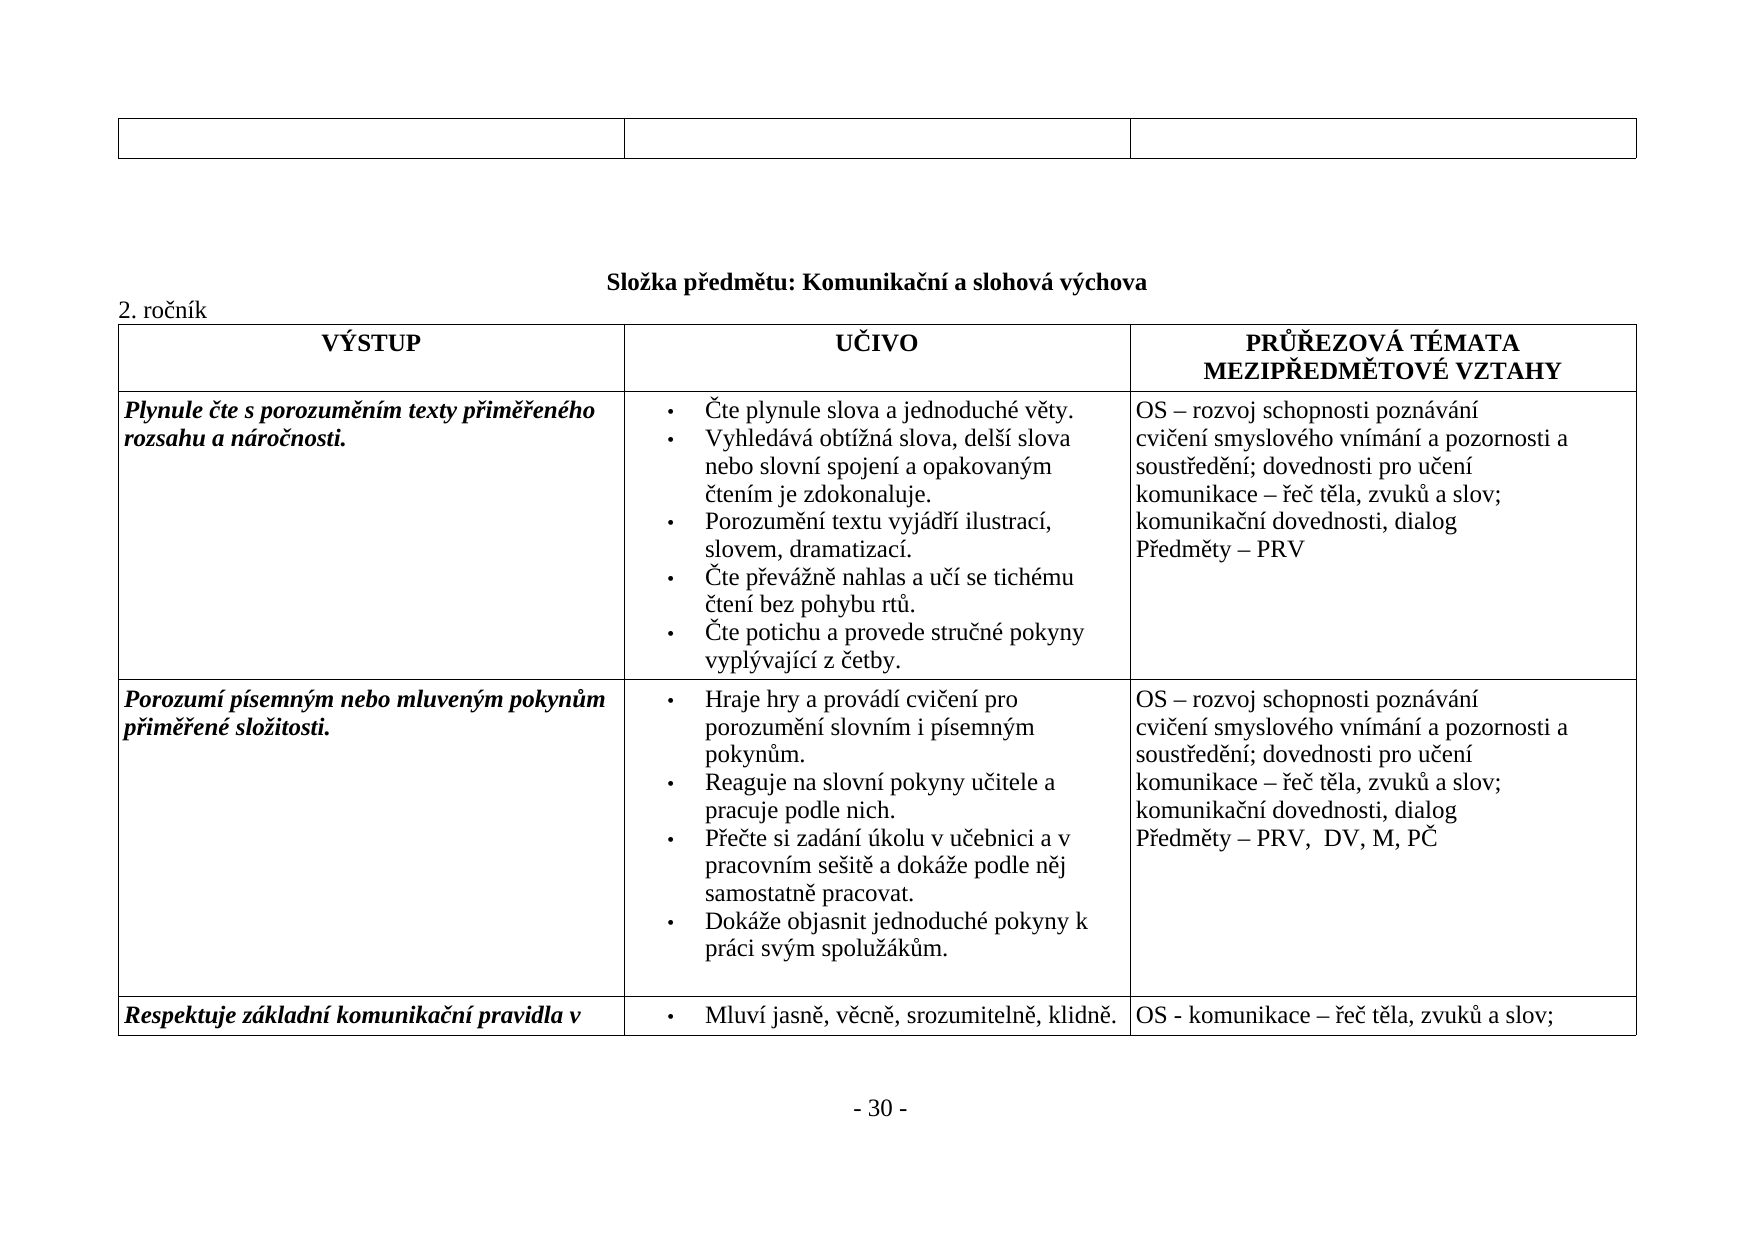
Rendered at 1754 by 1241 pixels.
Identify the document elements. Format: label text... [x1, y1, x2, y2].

table_cell Respektuje základní komunikační pravidla v [119, 997, 624, 1035]
table_cell Hraje hry a provádí cvičení pro porozumění slovním i písemným pokynům. Reaguje na slovní pokyny učitele a pracuje podle nich. Přečte si zadání úkolu v učebnici a v pracovním sešitě a dokáže podle něj samostatně pracovat. Dokáže objasnit jednoduché pokyny k práci svým spolužákům. [625, 680, 1130, 996]
table_cell OS – rozvoj schopnosti poznávání cvičení smyslového vnímání a pozornosti a soustředění; dovednosti pro učení komunikace – řeč těla, zvuků a slov; komunikační dovednosti, dialog Předměty – PRV, DV, M, PČ [1131, 680, 1636, 996]
table_cell [119, 119, 624, 157]
table_cell Porozumí písemným nebo mluveným pokynům přiměřené složitosti. [119, 680, 624, 996]
table_cell Čte plynule slova a jednoduché věty. Vyhledává obtížná slova, delší slova nebo slovní spojení a opakovaným čtením je zdokonaluje. Porozumění textu vyjádří ilustrací, slovem, dramatizací. Čte převážně nahlas a učí se tichému čtení bez pohybu rtů. Čte potichu a provede stručné pokyny vyplývající z četby. [625, 392, 1130, 679]
table_cell Plynule čte s porozuměním texty přiměřeného rozsahu a náročnosti. [119, 392, 624, 679]
table_cell Mluví jasně, věcně, srozumitelně, klidně. Naslouchá, nechá druhého domluvit, mluví jeden po druhém. Aktivně se účastní rozhovoru. [625, 997, 1130, 1035]
table_cell OS – rozvoj schopnosti poznávání cvičení smyslového vnímání a pozornosti a soustředění; dovednosti pro učení komunikace – řeč těla, zvuků a slov; komunikační dovednosti, dialog Předměty – PRV [1131, 392, 1636, 679]
table_header VÝSTUP [119, 325, 624, 391]
table_cell [1131, 119, 1636, 157]
table_header UČIVO [625, 325, 1130, 391]
table_cell OS - komunikace – řeč těla, zvuků a slov; [1131, 997, 1636, 1035]
table_cell [625, 119, 1130, 157]
text 2. ročník [118, 296, 1636, 324]
table_header PRŮŘEZOVÁ TÉMATA MEZIPŘEDMĚTOVÉ VZTAHY [1131, 325, 1636, 391]
text Složka předmětu: Komunikační a slohová výchova [118, 268, 1636, 296]
